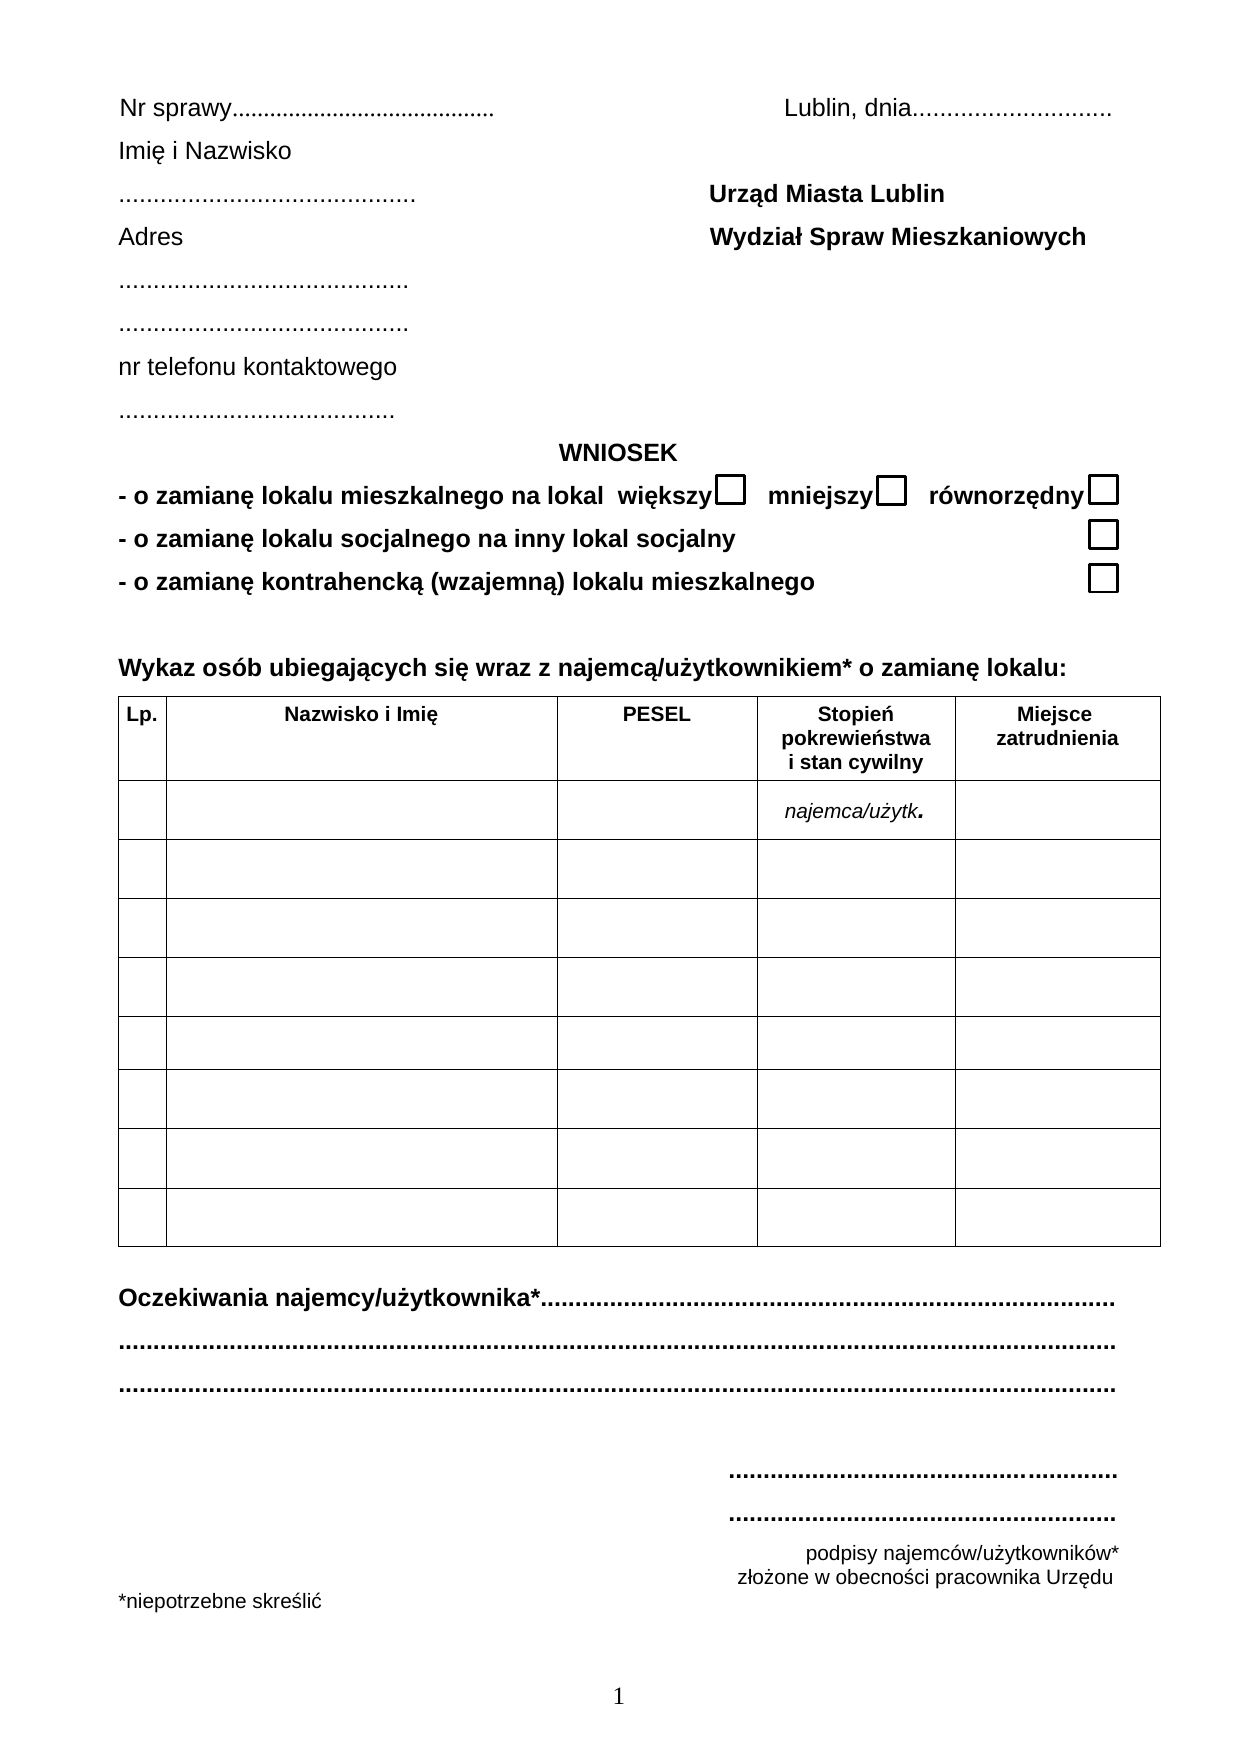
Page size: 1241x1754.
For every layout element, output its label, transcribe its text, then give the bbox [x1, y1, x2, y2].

table_cell [758, 1189, 955, 1246]
text .......................................... [118, 265, 1120, 294]
table_cell [956, 958, 1160, 1016]
table_header Stopień pokrewieństwa i stan cywilny [758, 697, 955, 780]
text *niepotrzebne skreślić [118, 1589, 1120, 1613]
text Oczekiwania najemcy/użytkownika*................................................................................... [118, 1282, 1119, 1311]
table_cell [758, 1129, 955, 1187]
text ........................................... Urząd Miasta Lublin [118, 179, 1117, 208]
table_cell [119, 1129, 166, 1187]
table_cell [167, 1129, 557, 1187]
text .......................................... [118, 308, 1122, 337]
text ........................................................ [118, 1455, 1119, 1484]
text WNIOSEK [118, 438, 1118, 466]
table_cell [119, 1017, 166, 1069]
table_cell [119, 840, 166, 898]
list - o zamianę lokalu socjalnego na inny lokal socjalny [118, 524, 1120, 553]
table_cell [558, 1189, 757, 1246]
text ........................................ [118, 394, 403, 423]
table_cell [167, 840, 557, 898]
table_cell [558, 958, 757, 1016]
table_cell [167, 1070, 557, 1128]
text Adres Wydział Spraw Mieszkaniowych [118, 222, 1120, 251]
table_cell [758, 899, 955, 957]
table_cell [119, 1189, 166, 1246]
table_header Nazwisko i Imię [167, 697, 557, 780]
table_cell [758, 958, 955, 1016]
table_cell [956, 1070, 1160, 1128]
table_cell [956, 1017, 1160, 1069]
text ........................................................ [118, 1498, 1119, 1527]
table_cell najemca/użytk. [758, 781, 955, 839]
table_cell [167, 781, 557, 839]
text Imię i Nazwisko [118, 136, 1119, 164]
text złożone w obecności pracownika Urzędu [118, 1565, 1119, 1589]
list - o zamianę kontrahencką (wzajemną) lokalu mieszkalnego [118, 567, 1120, 596]
table_cell [119, 899, 166, 957]
table_cell [558, 899, 757, 957]
table_cell [956, 781, 1160, 839]
table_cell [956, 1189, 1160, 1246]
table_cell [119, 958, 166, 1016]
table_header PESEL [558, 697, 757, 780]
table_header Miejsce zatrudnienia [956, 697, 1160, 780]
list - o zamianę lokalu mieszkalnego na lokal większy mniejszy równorzędny [118, 481, 1120, 509]
table_cell [119, 1070, 166, 1128]
text Nr sprawy.......................................... Lublin, dnia............................. [119, 93, 1118, 121]
table_cell [758, 1017, 955, 1069]
table_cell [558, 840, 757, 898]
table_cell [119, 781, 166, 839]
table_cell [558, 1070, 757, 1128]
table_cell [167, 1017, 557, 1069]
table_cell [558, 781, 757, 839]
table_header Lp. [119, 697, 166, 780]
table_cell [558, 1129, 757, 1187]
text ................................................................................................................................................................................................................................................................................................ [118, 1326, 1119, 1397]
text podpisy najemców/użytkowników* [118, 1541, 1119, 1565]
table_cell [956, 840, 1160, 898]
table_cell [167, 1189, 557, 1246]
text nr telefonu kontaktowego [118, 351, 403, 380]
table_cell [956, 899, 1160, 957]
table_cell [758, 1070, 955, 1128]
table_cell [956, 1129, 1160, 1187]
table_cell [758, 840, 955, 898]
table_cell [558, 1017, 757, 1069]
table_cell [167, 958, 557, 1016]
text Wykaz osób ubiegających się wraz z najemcą/użytkownikiem* o zamianę lokalu: [118, 653, 1119, 682]
table_cell [167, 899, 557, 957]
